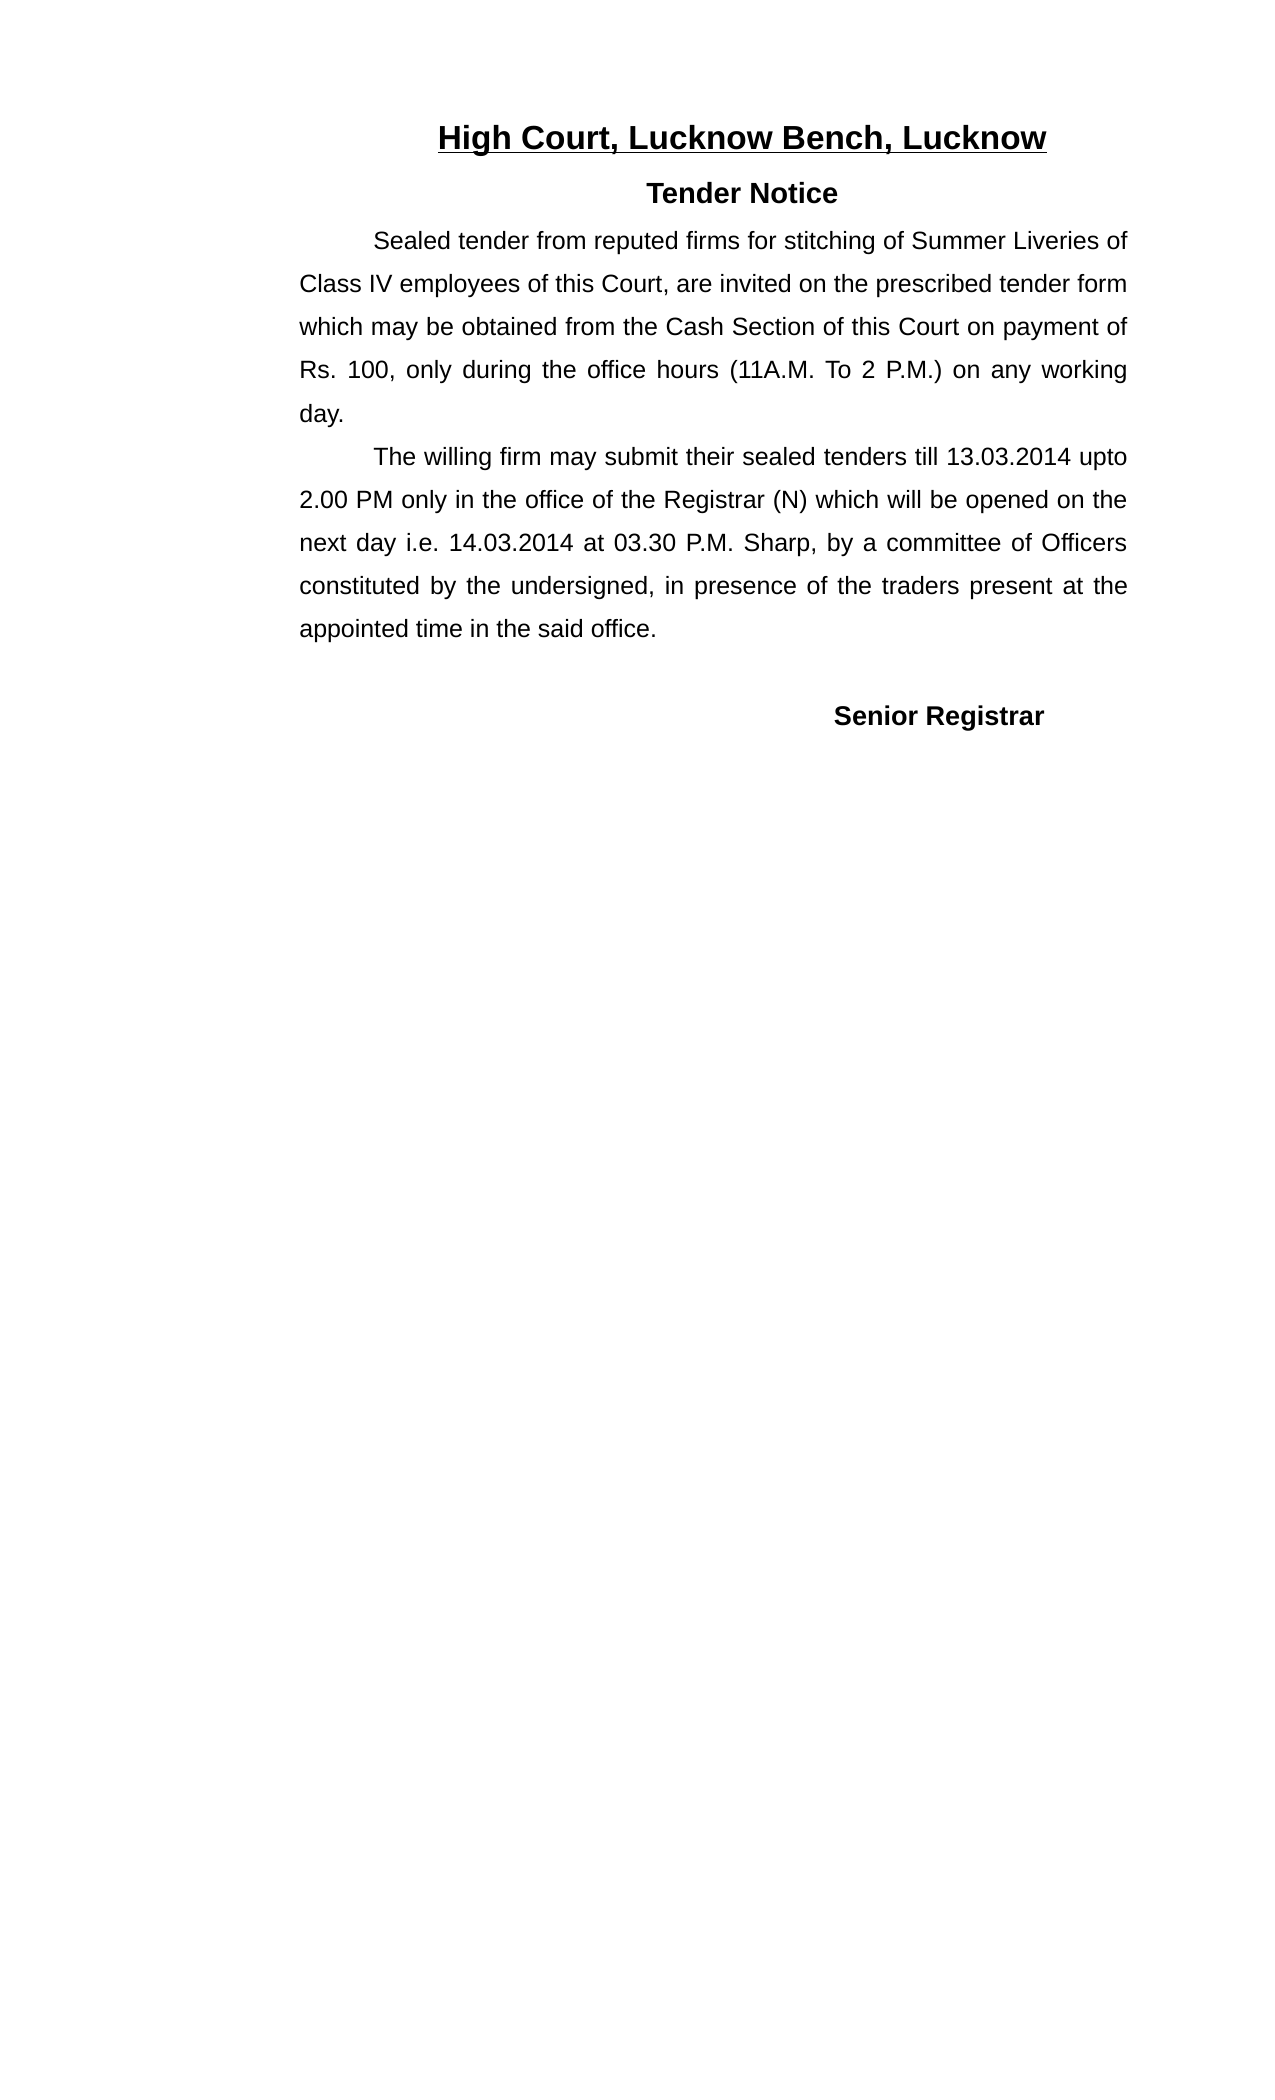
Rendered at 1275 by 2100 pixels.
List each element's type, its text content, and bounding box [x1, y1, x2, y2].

text The willing firm may submit their sealed tenders till 13.03.2014 upto 2.00 PM only in the office of the Registrar (N) which will be opened on the next day i.e. 14.03.2014 at 03.30 P.M. Sharp, by a committee of Officers constituted by the undersigned, in presence of the traders present at the appointed time in the said office. [299, 442, 1129, 643]
text High Court, Lucknow Bench, Lucknow [195, 118, 1200, 157]
text Senior Registrar [299, 700, 1129, 732]
text Tender Notice [195, 176, 1200, 209]
text Sealed tender from reputed firms for stitching of Summer Liveries of Class IV employees of this Court, are invited on the prescribed tender form which may be obtained from the Cash Section of this Court on payment of Rs. 100, only during the office hours (11A.M. To 2 P.M.) on any working day. [299, 226, 1129, 427]
